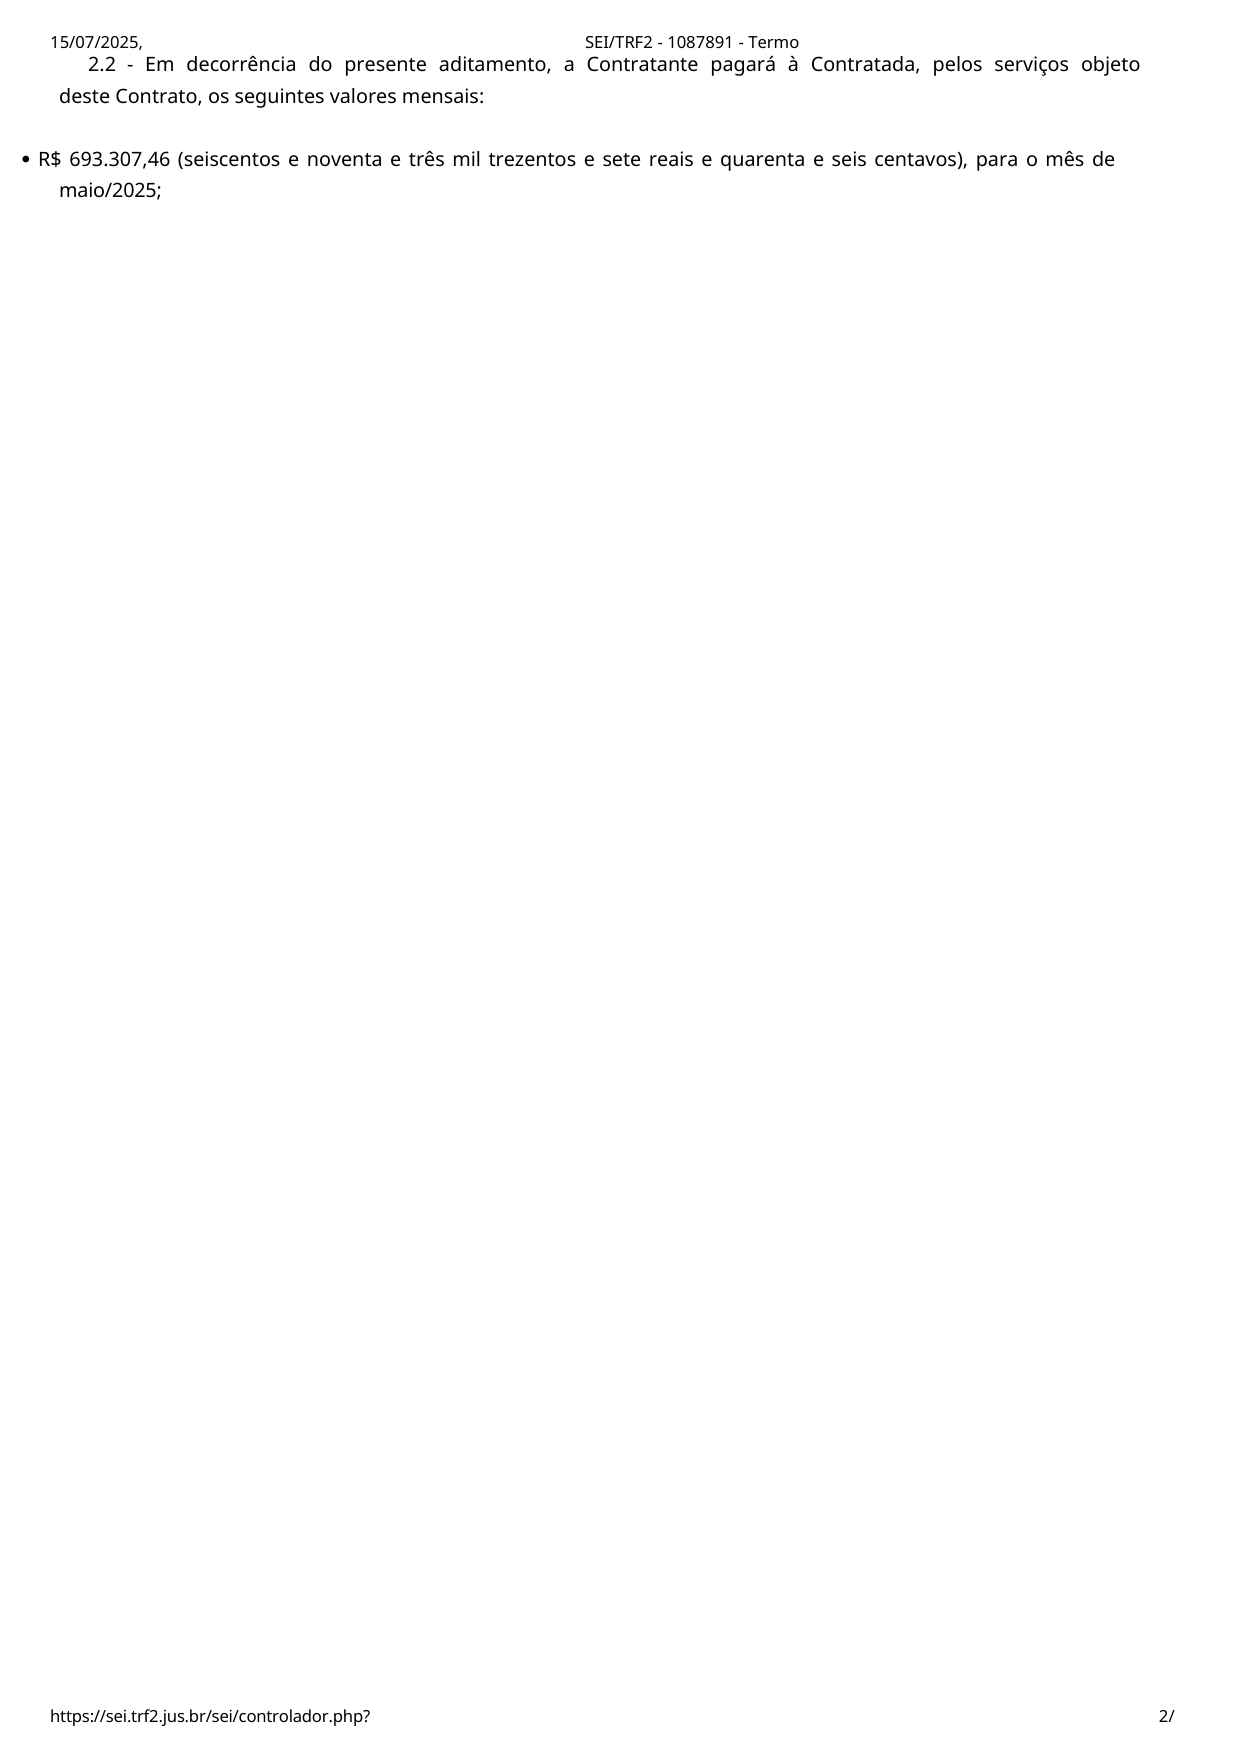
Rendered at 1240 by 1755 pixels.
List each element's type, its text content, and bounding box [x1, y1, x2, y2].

list R$ 693.307,46 (seiscentos e noventa e três mil trezentos e sete reais e quarenta e seis centavos), para o mês de maio/2025; [22, 145, 1170, 204]
list - Em decorrência do presente aditamento, a Contratante pagará à Contratada, pelos serviços objeto deste Contrato, os seguintes valores mensais: [59, 50, 1170, 109]
